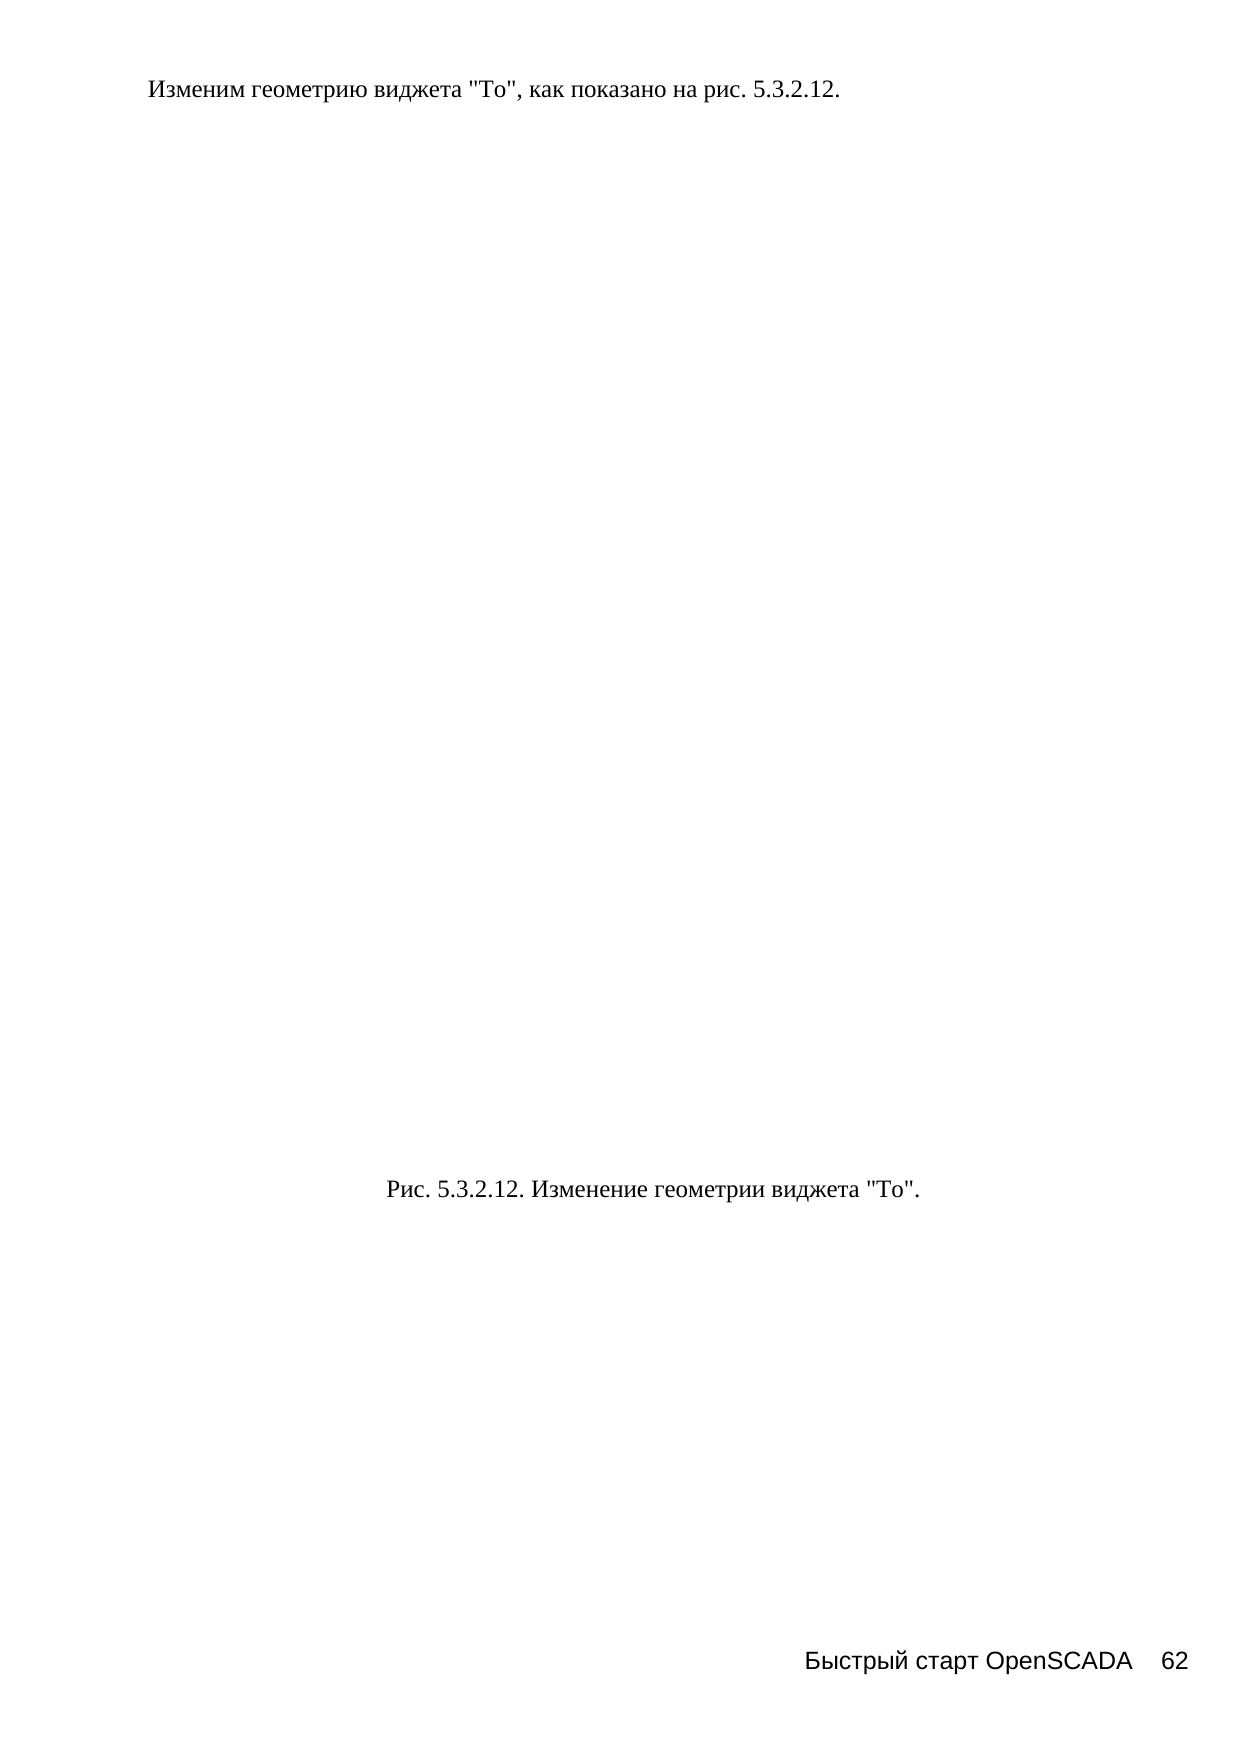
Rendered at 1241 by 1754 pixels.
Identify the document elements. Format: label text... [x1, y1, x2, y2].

text Изменим геометрию виджета "To", как показано на рис. 5.3.2.12. [118, 75, 1188, 103]
text Рис. 5.3.2.12. Изменение геометрии виджета "To". [118, 115, 1188, 1203]
